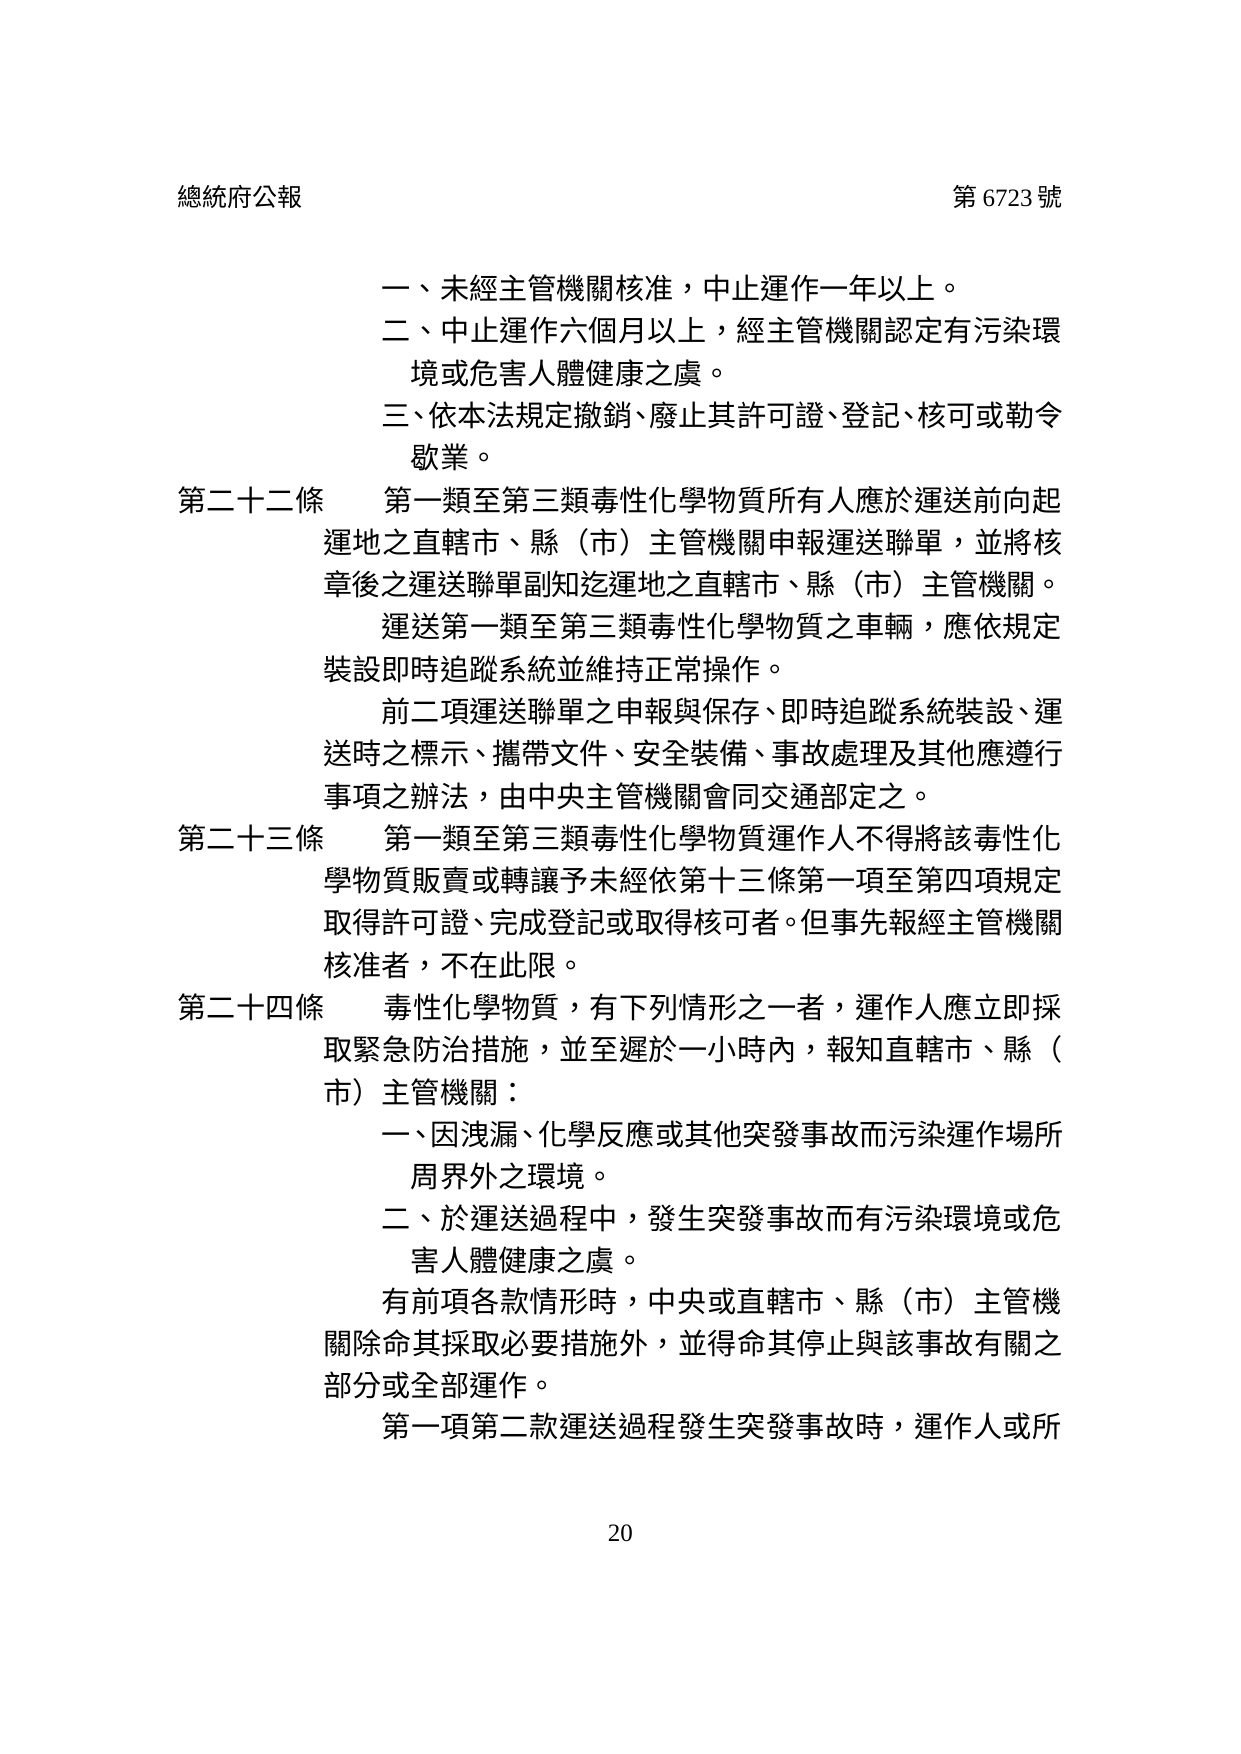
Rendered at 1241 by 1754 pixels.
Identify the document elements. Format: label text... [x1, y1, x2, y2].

text 二、於運送過程中，發生突發事故而有污染環境或危害人體健康之虞。 [381, 1196, 1063, 1279]
text 一、未經主管機關核准，中止運作一年以上。 [381, 266, 1063, 308]
text 第二十三條 第一類至第三類毒性化學物質運作人不得將該毒性化學物質販賣或轉讓予未經依第十三條第一項至第四項規定取得許可證、完成登記或取得核可者。但事先報經主管機關核准者，不在此限。 [177, 816, 1063, 985]
text 二、中止運作六個月以上，經主管機關認定有污染環境或危害人體健康之虞。 [381, 308, 1063, 393]
text 三、依本法規定撤銷、廢止其許可證、登記、核可或勒令歇業。 [381, 393, 1063, 477]
text 一、因洩漏、化學反應或其他突發事故而污染運作場所周界外之環境。 [381, 1112, 1063, 1196]
text 前二項運送聯單之申報與保存、即時追蹤系統裝設、運送時之標示、攜帶文件、安全裝備、事故處理及其他應遵行事項之辦法，由中央主管機關會同交通部定之。 [323, 689, 1063, 816]
text 運送第一類至第三類毒性化學物質之車輛，應依規定裝設即時追蹤系統並維持正常操作。 [323, 604, 1063, 689]
text 有前項各款情形時，中央或直轄市、縣（市）主管機關除命其採取必要措施外，並得命其停止與該事故有關之部分或全部運作。 [323, 1279, 1063, 1404]
text 第二十四條 毒性化學物質，有下列情形之一者，運作人應立即採取緊急防治措施，並至遲於一小時內，報知直轄市、縣（市）主管機關： [177, 985, 1063, 1112]
text 第一項第二款運送過程發生突發事故時，運作人或所 [323, 1404, 1063, 1446]
text 第二十二條 第一類至第三類毒性化學物質所有人應於運送前向起運地之直轄市、縣（市）主管機關申報運送聯單，並將核章後之運送聯單副知迄運地之直轄市、縣（市）主管機關。 [177, 477, 1063, 604]
